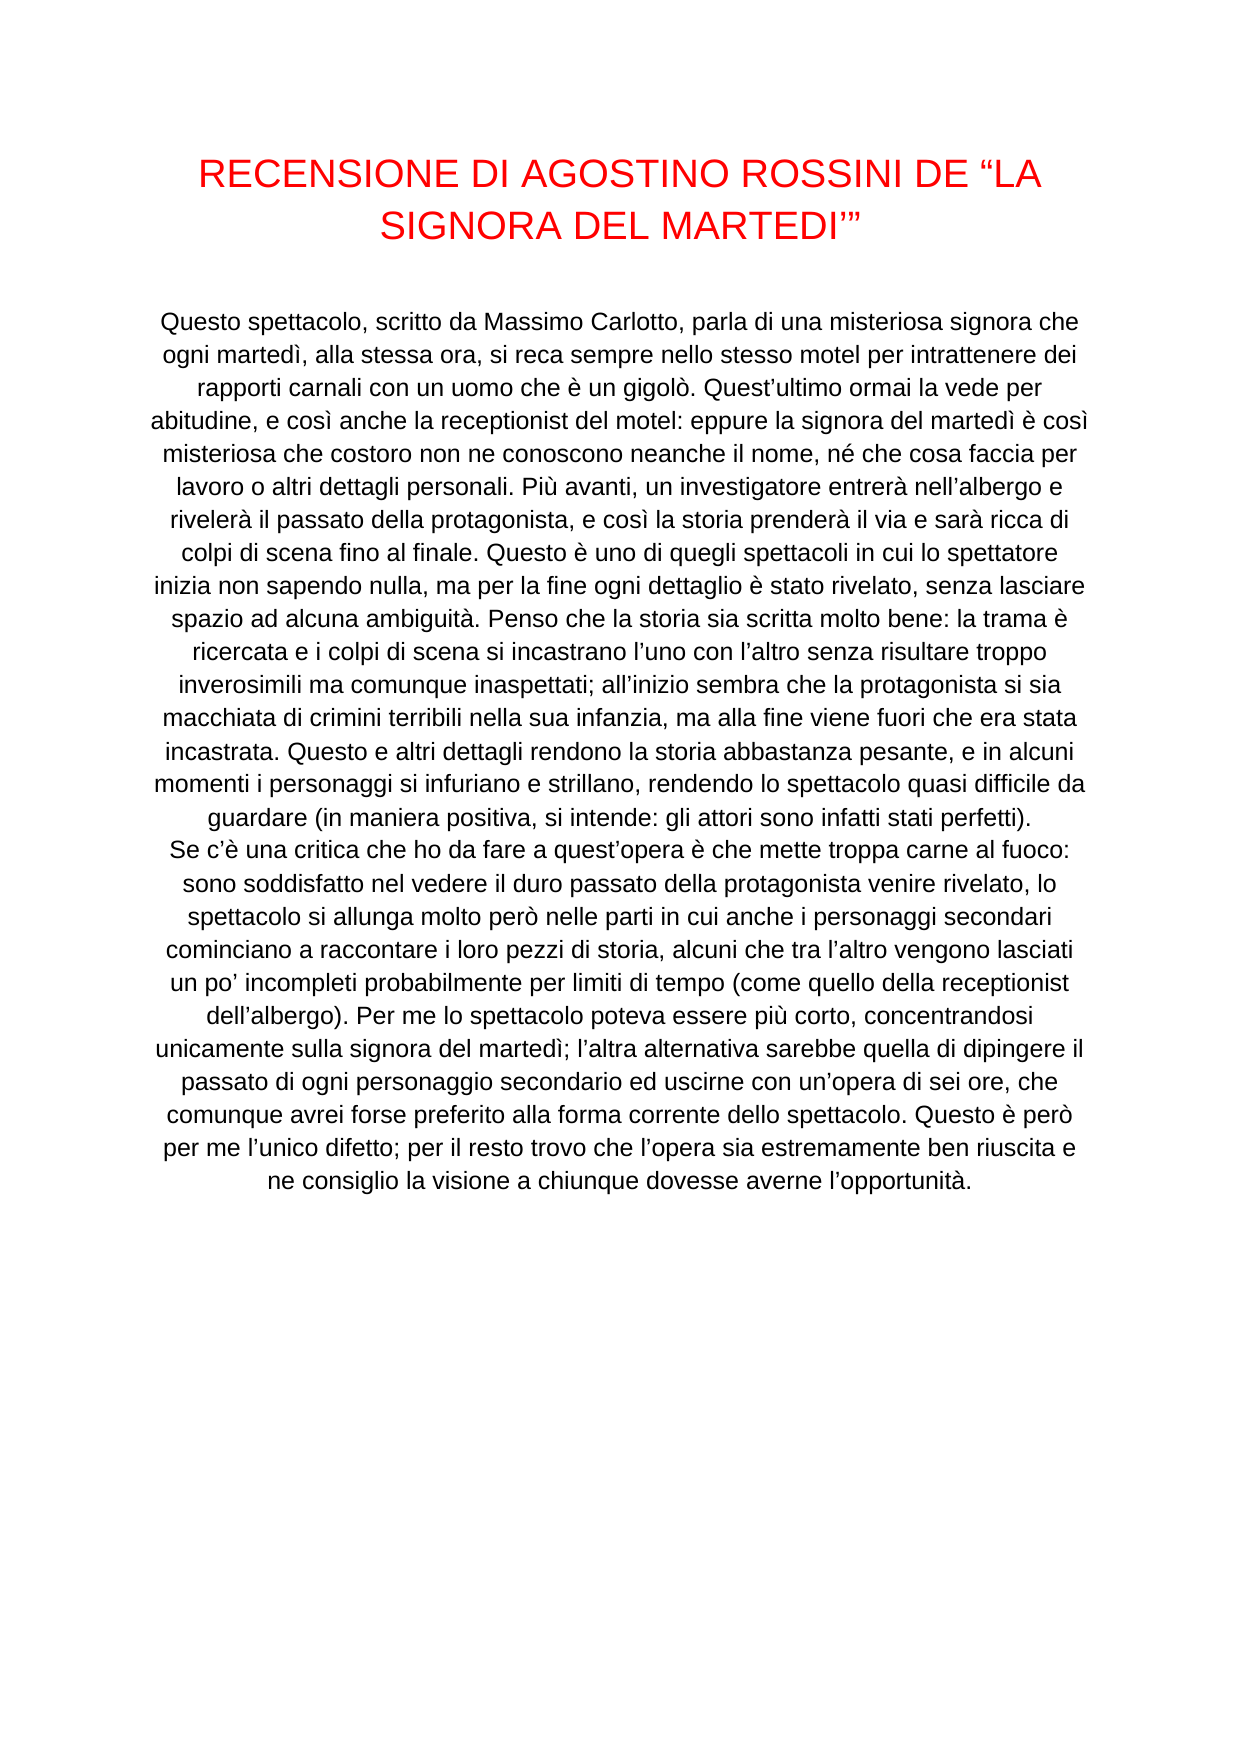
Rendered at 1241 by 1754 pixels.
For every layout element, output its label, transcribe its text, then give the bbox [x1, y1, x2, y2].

text Questo spettacolo, scritto da Massimo Carlotto, parla di una misteriosa signora che ogni martedì, alla stessa ora, si reca sempre nello stesso motel per intrattenere dei rapporti carnali con un uomo che è un gigolò. Quest’ultimo ormai la vede per abitudine, e così anche la receptionist del motel: eppure la signora del martedì è così misteriosa che costoro non ne conoscono neanche il nome, né che cosa faccia per lavoro o altri dettagli personali. Più avanti, un investigatore entrerà nell’albergo e rivelerà il passato della protagonista, e così la storia prenderà il via e sarà ricca di colpi di scena fino al finale. Questo è uno di quegli spettacoli in cui lo spettatore inizia non sapendo nulla, ma per la fine ogni dettaglio è stato rivelato, senza lasciare spazio ad alcuna ambiguità. Penso che la storia sia scritta molto bene: la trama è ricercata e i colpi di scena si incastrano l’uno con l’altro senza risultare troppo inverosimili ma comunque inaspettati; all’inizio sembra che la protagonista si sia macchiata di crimini terribili nella sua infanzia, ma alla fine viene fuori che era stata incastrata. Questo e altri dettagli rendono la storia abbastanza pesante, e in alcuni momenti i personaggi si infuriano e strillano, rendendo lo spettacolo quasi difficile da guardare (in maniera positiva, si intende: gli attori sono infatti stati perfetti). [150, 307, 1090, 831]
text RECENSIONE DI AGOSTINO ROSSINI DE “LA SIGNORA DEL MARTEDI’” [150, 150, 1090, 248]
text Se c’è una critica che ho da fare a quest’opera è che mette troppa carne al fuoco: sono soddisfatto nel vedere il duro passato della protagonista venire rivelato, lo spettacolo si allunga molto però nelle parti in cui anche i personaggi secondari cominciano a raccontare i loro pezzi di storia, alcuni che tra l’altro vengono lasciati un po’ incompleti probabilmente per limiti di tempo (come quello della receptionist dell’albergo). Per me lo spettacolo poteva essere più corto, concentrandosi unicamente sulla signora del martedì; l’altra alternativa sarebbe quella di dipingere il passato di ogni personaggio secondario ed uscirne con un’opera di sei ore, che comunque avrei forse preferito alla forma corrente dello spettacolo. Questo è però per me l’unico difetto; per il resto trovo che l’opera sia estremamente ben riuscita e ne consiglio la visione a chiunque dovesse averne l’opportunità. [150, 836, 1090, 1194]
